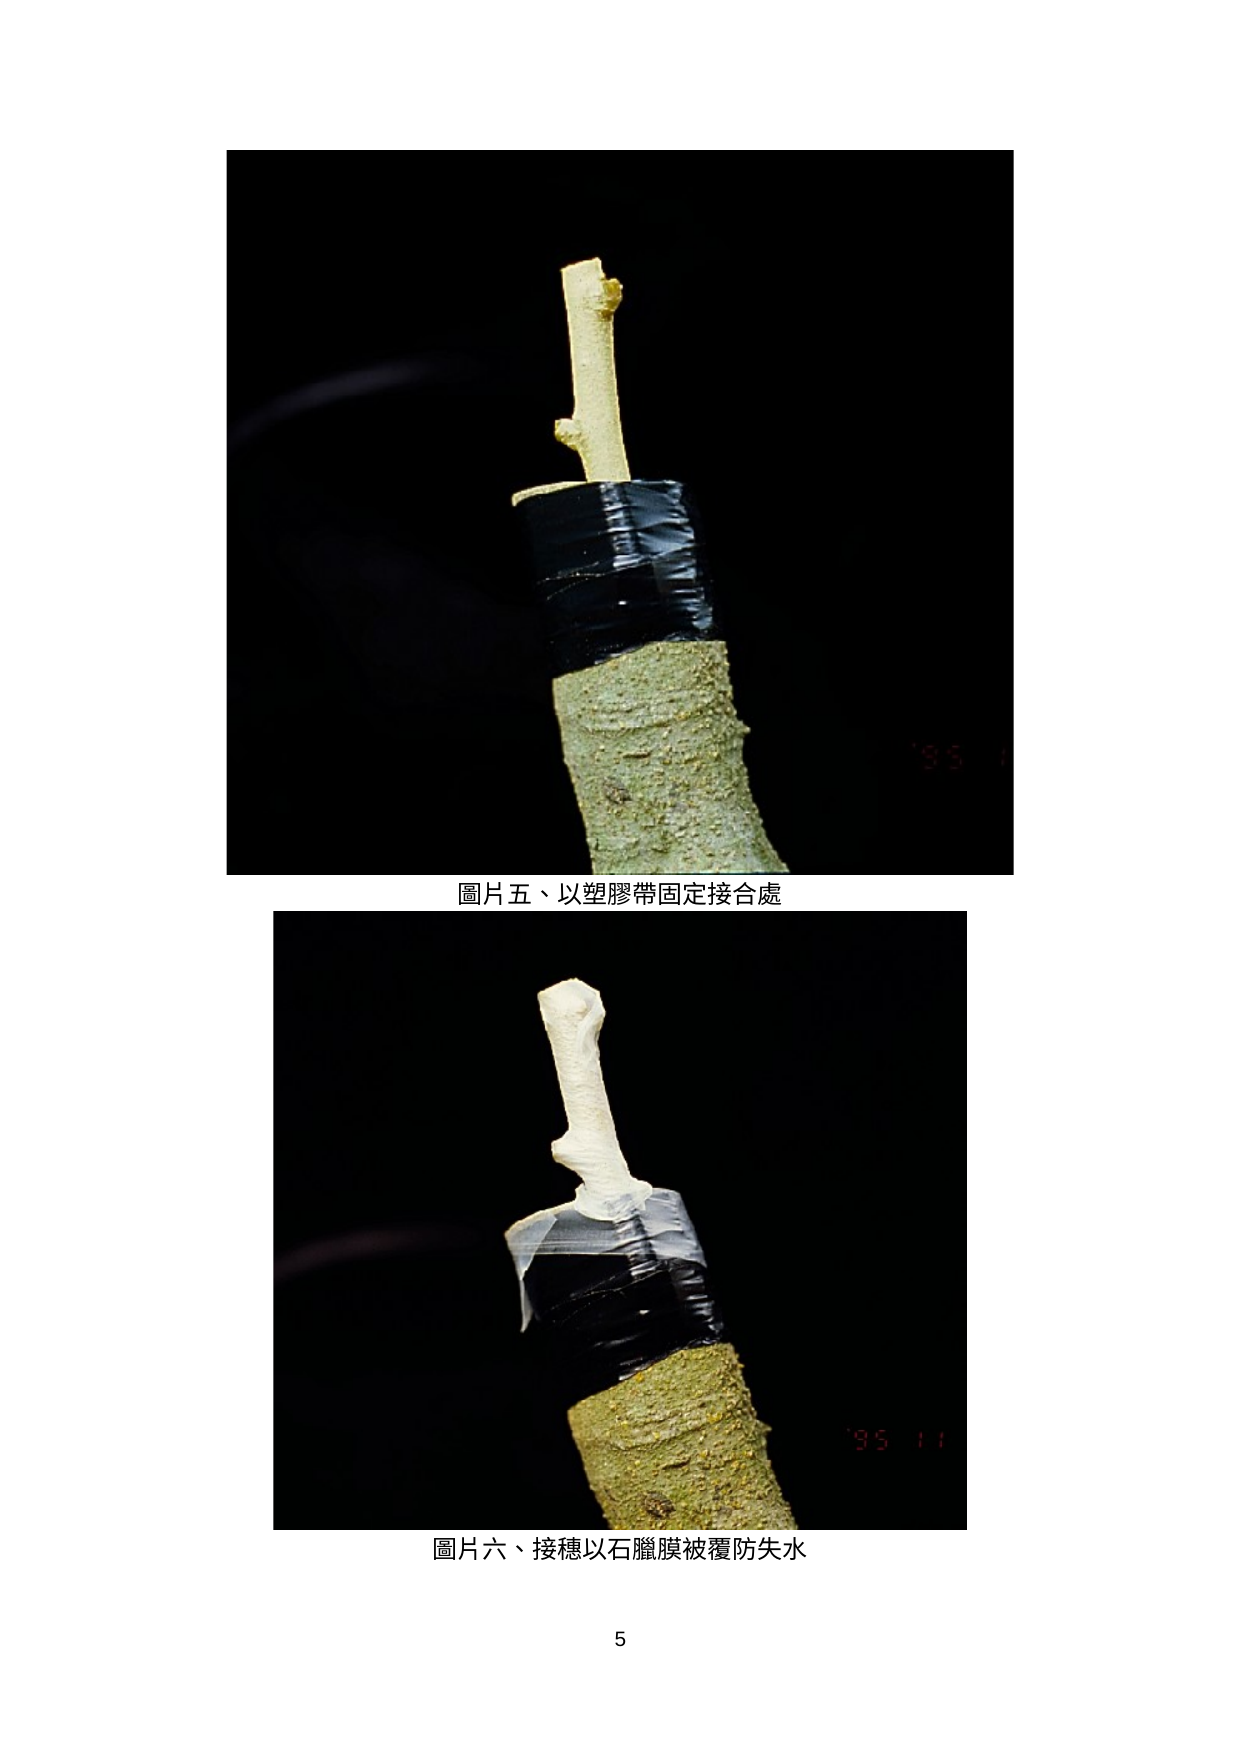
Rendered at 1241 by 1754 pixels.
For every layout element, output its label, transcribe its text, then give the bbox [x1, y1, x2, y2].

picture [273, 911, 967, 1530]
picture [226, 150, 1014, 875]
text 圖片五、以塑膠帶固定接合處 [150, 875, 1090, 911]
text 圖片六、接穗以石臘膜被覆防失水 [150, 1529, 1090, 1566]
